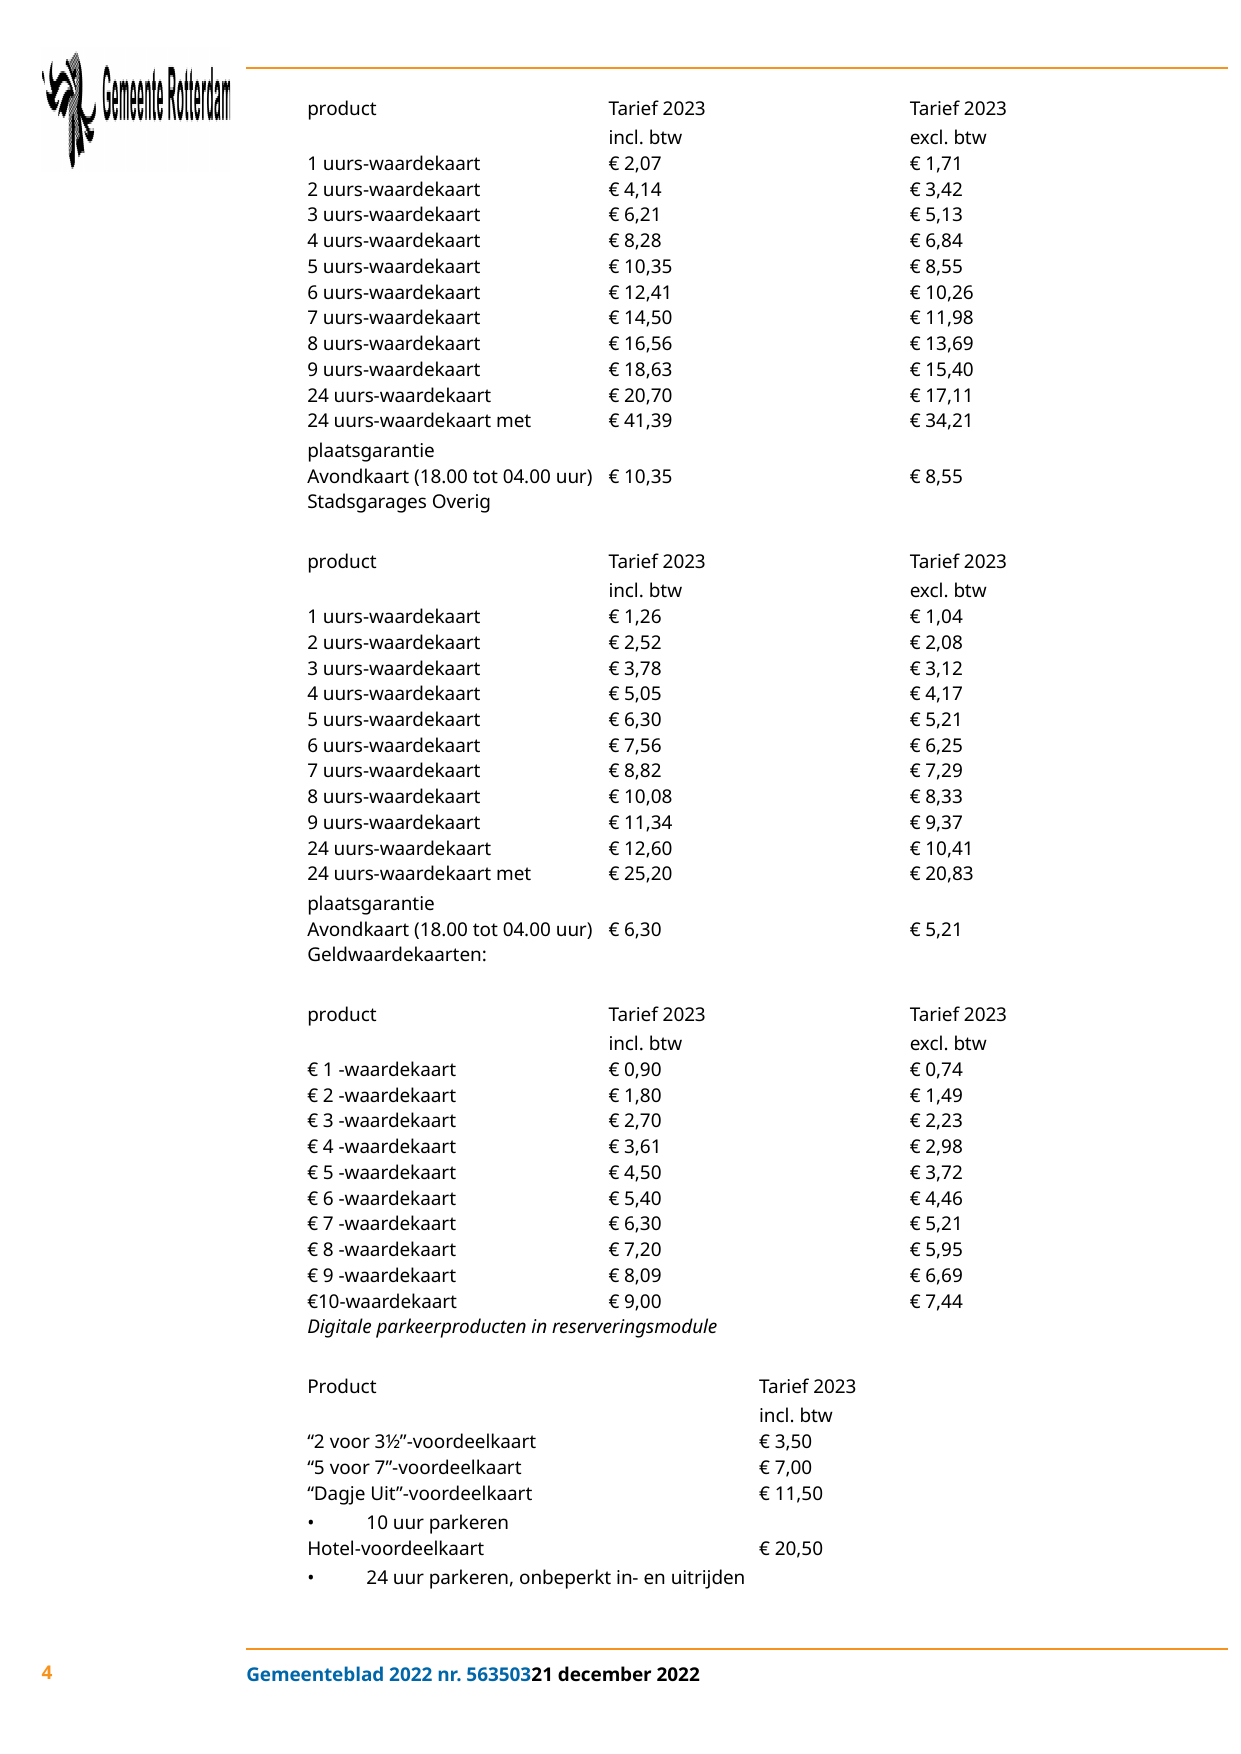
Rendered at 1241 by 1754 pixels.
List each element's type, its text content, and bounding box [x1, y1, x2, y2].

table_cell € 6,30 [608, 916, 909, 942]
table_cell “5 voor 7”-voordeelkaart [307, 1454, 759, 1480]
table_cell € 3,12 [910, 655, 1211, 680]
table_header Tarief 2023 incl. btw [608, 95, 909, 150]
table_cell € 6 -waardekaart [307, 1185, 608, 1211]
table_cell € 20,70 [608, 382, 909, 407]
table_cell 6 uurs-waardekaart [307, 279, 608, 304]
table_cell 3 uurs-waardekaart [307, 202, 608, 227]
table_cell € 9,00 [608, 1288, 909, 1313]
table_cell € 11,34 [608, 809, 909, 835]
table_cell 5 uurs-waardekaart [307, 706, 608, 732]
table_header Tarief 2023 excl. btw [910, 95, 1211, 150]
table_cell € 8,82 [608, 758, 909, 783]
table_cell € 6,84 [910, 228, 1211, 253]
table_cell € 5,13 [910, 202, 1211, 227]
table_cell € 1,49 [910, 1082, 1211, 1108]
table_cell € 9 -waardekaart [307, 1262, 608, 1288]
table_cell € 7,29 [910, 758, 1211, 783]
table_cell 9 uurs-waardekaart [307, 356, 608, 382]
table_cell Avondkaart (18.00 tot 04.00 uur) [307, 463, 608, 488]
table_header product [307, 548, 608, 603]
table_cell € 15,40 [910, 356, 1211, 382]
picture [41, 47, 231, 172]
table_header Product [307, 1373, 759, 1428]
table_cell € 13,69 [910, 330, 1211, 356]
table_cell € 7,00 [759, 1454, 1211, 1480]
table_cell 1 uurs-waardekaart [307, 603, 608, 629]
table_cell € 12,60 [608, 835, 909, 861]
table_cell € 3,61 [608, 1134, 909, 1159]
table_cell € 8 -waardekaart [307, 1236, 608, 1262]
table_cell € 4,46 [910, 1185, 1211, 1211]
table_cell € 8,09 [608, 1262, 909, 1288]
table_cell € 7,20 [608, 1236, 909, 1262]
table_cell € 2,08 [910, 629, 1211, 655]
table_cell € 2,52 [608, 629, 909, 655]
table_cell € 11,98 [910, 305, 1211, 330]
table_cell 24 uurs-waardekaart [307, 382, 608, 407]
table_cell 9 uurs-waardekaart [307, 809, 608, 835]
table_header product [307, 95, 608, 150]
list Geldwaardekaarten: [248, 942, 1152, 967]
table_cell 7 uurs-waardekaart [307, 305, 608, 330]
table_cell 3 uurs-waardekaart [307, 655, 608, 680]
table_cell € 7,56 [608, 732, 909, 758]
table_cell €10-waardekaart [307, 1288, 608, 1313]
table_cell 2 uurs-waardekaart [307, 176, 608, 202]
table_cell € 3,42 [910, 176, 1211, 202]
table_cell € 6,25 [910, 732, 1211, 758]
table_cell € 4,14 [608, 176, 909, 202]
table_cell € 16,56 [608, 330, 909, 356]
table_cell € 11,50 [759, 1480, 1211, 1535]
table_cell “Dagje Uit”-voordeelkaart 10 uur parkeren [307, 1480, 759, 1535]
table_cell € 2,07 [608, 150, 909, 176]
table_cell € 10,41 [910, 835, 1211, 861]
table_cell € 12,41 [608, 279, 909, 304]
table_cell 4 uurs-waardekaart [307, 680, 608, 706]
table_cell € 1,04 [910, 603, 1211, 629]
table_cell Hotel-voordeelkaart 24 uur parkeren, onbeperkt in- en uitrijden [307, 1535, 759, 1590]
table_header Tarief 2023 incl. btw [608, 1001, 909, 1056]
table_cell € 6,30 [608, 706, 909, 732]
table_cell € 0,90 [608, 1056, 909, 1082]
table_cell 8 uurs-waardekaart [307, 783, 608, 809]
table_cell € 25,20 [608, 861, 909, 916]
table_cell € 14,50 [608, 305, 909, 330]
table_cell € 7 -waardekaart [307, 1211, 608, 1236]
table_cell € 20,50 [759, 1535, 1211, 1590]
table_cell € 7,44 [910, 1288, 1211, 1313]
table_cell € 4,17 [910, 680, 1211, 706]
table_cell € 1,71 [910, 150, 1211, 176]
table_cell 24 uurs-waardekaart met plaatsgarantie [307, 861, 608, 916]
table_cell Avondkaart (18.00 tot 04.00 uur) [307, 916, 608, 942]
table_cell € 5,21 [910, 706, 1211, 732]
table_cell € 1,80 [608, 1082, 909, 1108]
table_cell € 8,33 [910, 783, 1211, 809]
list Digitale parkeerproducten in reserveringsmodule [248, 1314, 1152, 1339]
table_cell € 17,11 [910, 382, 1211, 407]
table_cell € 3,72 [910, 1159, 1211, 1185]
table_cell € 5,95 [910, 1236, 1211, 1262]
table_cell € 9,37 [910, 809, 1211, 835]
table_cell € 8,28 [608, 228, 909, 253]
table_cell € 5,05 [608, 680, 909, 706]
table_cell € 3,50 [759, 1428, 1211, 1454]
table_cell € 41,39 [608, 408, 909, 463]
table_cell 24 uurs-waardekaart [307, 835, 608, 861]
table_cell € 3 -waardekaart [307, 1108, 608, 1133]
table_header Tarief 2023 incl. btw [759, 1373, 1211, 1428]
table_cell € 8,55 [910, 463, 1211, 488]
table_header Tarief 2023 incl. btw [608, 548, 909, 603]
table_cell 2 uurs-waardekaart [307, 629, 608, 655]
table_cell € 2 -waardekaart [307, 1082, 608, 1108]
table_cell € 34,21 [910, 408, 1211, 463]
table_cell € 6,21 [608, 202, 909, 227]
table_cell € 10,35 [608, 253, 909, 279]
table_cell € 1 -waardekaart [307, 1056, 608, 1082]
table_header Tarief 2023 excl. btw [910, 1001, 1211, 1056]
table_cell € 10,26 [910, 279, 1211, 304]
table_cell 6 uurs-waardekaart [307, 732, 608, 758]
table_cell € 2,98 [910, 1134, 1211, 1159]
table_cell € 5 -waardekaart [307, 1159, 608, 1185]
table_cell € 2,23 [910, 1108, 1211, 1133]
table_cell € 10,08 [608, 783, 909, 809]
table_cell € 2,70 [608, 1108, 909, 1133]
table_cell € 1,26 [608, 603, 909, 629]
table_cell € 0,74 [910, 1056, 1211, 1082]
table_cell € 20,83 [910, 861, 1211, 916]
table_cell € 5,40 [608, 1185, 909, 1211]
table_cell € 3,78 [608, 655, 909, 680]
table_cell € 8,55 [910, 253, 1211, 279]
table_cell € 5,21 [910, 1211, 1211, 1236]
table_header Tarief 2023 excl. btw [910, 548, 1211, 603]
table_cell 5 uurs-waardekaart [307, 253, 608, 279]
table_cell 24 uurs-waardekaart met plaatsgarantie [307, 408, 608, 463]
table_cell € 4 -waardekaart [307, 1134, 608, 1159]
table_cell € 4,50 [608, 1159, 909, 1185]
table_cell € 5,21 [910, 916, 1211, 942]
table_cell € 18,63 [608, 356, 909, 382]
list Stadsgarages Overig [248, 489, 1152, 514]
table_cell 1 uurs-waardekaart [307, 150, 608, 176]
table_cell € 10,35 [608, 463, 909, 488]
table_cell 7 uurs-waardekaart [307, 758, 608, 783]
table_cell “2 voor 3½”-voordeelkaart [307, 1428, 759, 1454]
table_cell 8 uurs-waardekaart [307, 330, 608, 356]
table_cell € 6,30 [608, 1211, 909, 1236]
table_cell € 6,69 [910, 1262, 1211, 1288]
table_cell 4 uurs-waardekaart [307, 228, 608, 253]
table_header product [307, 1001, 608, 1056]
